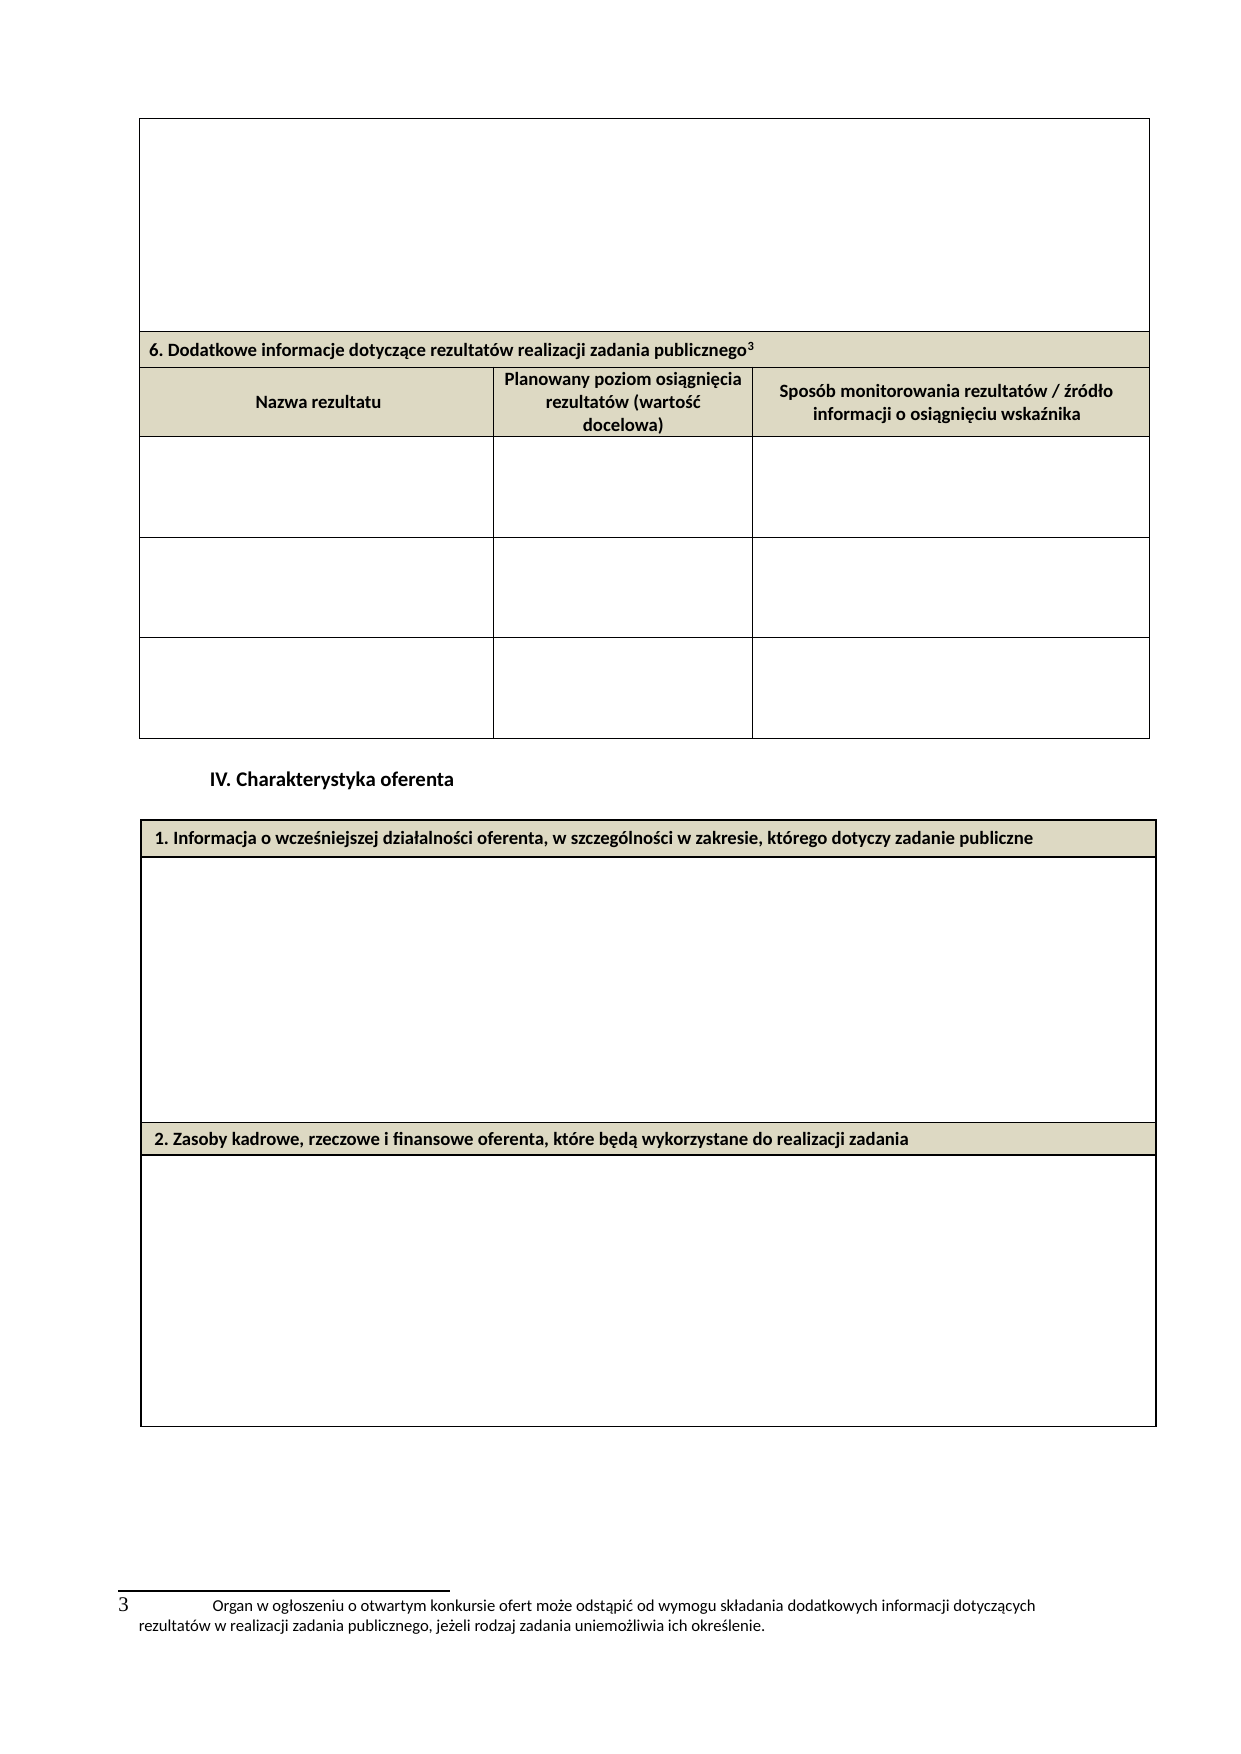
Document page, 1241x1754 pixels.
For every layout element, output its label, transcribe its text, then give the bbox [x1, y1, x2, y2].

table_cell 2. Zasoby kadrowe, rzeczowe i finansowe oferenta, które będą wykorzystane do realizacji zadania [142, 1123, 1155, 1154]
table_cell [142, 1156, 1155, 1426]
table_header 1. Informacja o wcześniejszej działalności oferenta, w szczególności w zakresie, którego dotyczy zadanie publiczne [142, 821, 1155, 856]
table_cell Sposób monitorowania rezultatów / źródło informacji o osiągnięciu wskaźnika [753, 368, 1149, 436]
table_cell [753, 638, 1149, 737]
table_cell [494, 538, 752, 637]
table_cell [140, 437, 493, 537]
table_cell [753, 437, 1149, 537]
table_cell [753, 538, 1149, 637]
table_cell 6. Dodatkowe informacje dotyczące rezultatów realizacji zadania publicznego [140, 332, 1149, 367]
list Charakterystyka oferenta [209, 766, 1122, 792]
table_cell Planowany poziom osiągnięcia rezultatów (wartość docelowa) [494, 368, 752, 436]
table_cell [494, 437, 752, 537]
table_cell [140, 638, 493, 737]
table_cell [494, 638, 752, 737]
table_cell Nazwa rezultatu [140, 368, 493, 436]
table_cell [140, 119, 1149, 331]
table_cell [142, 858, 1155, 1122]
table_cell [140, 538, 493, 637]
